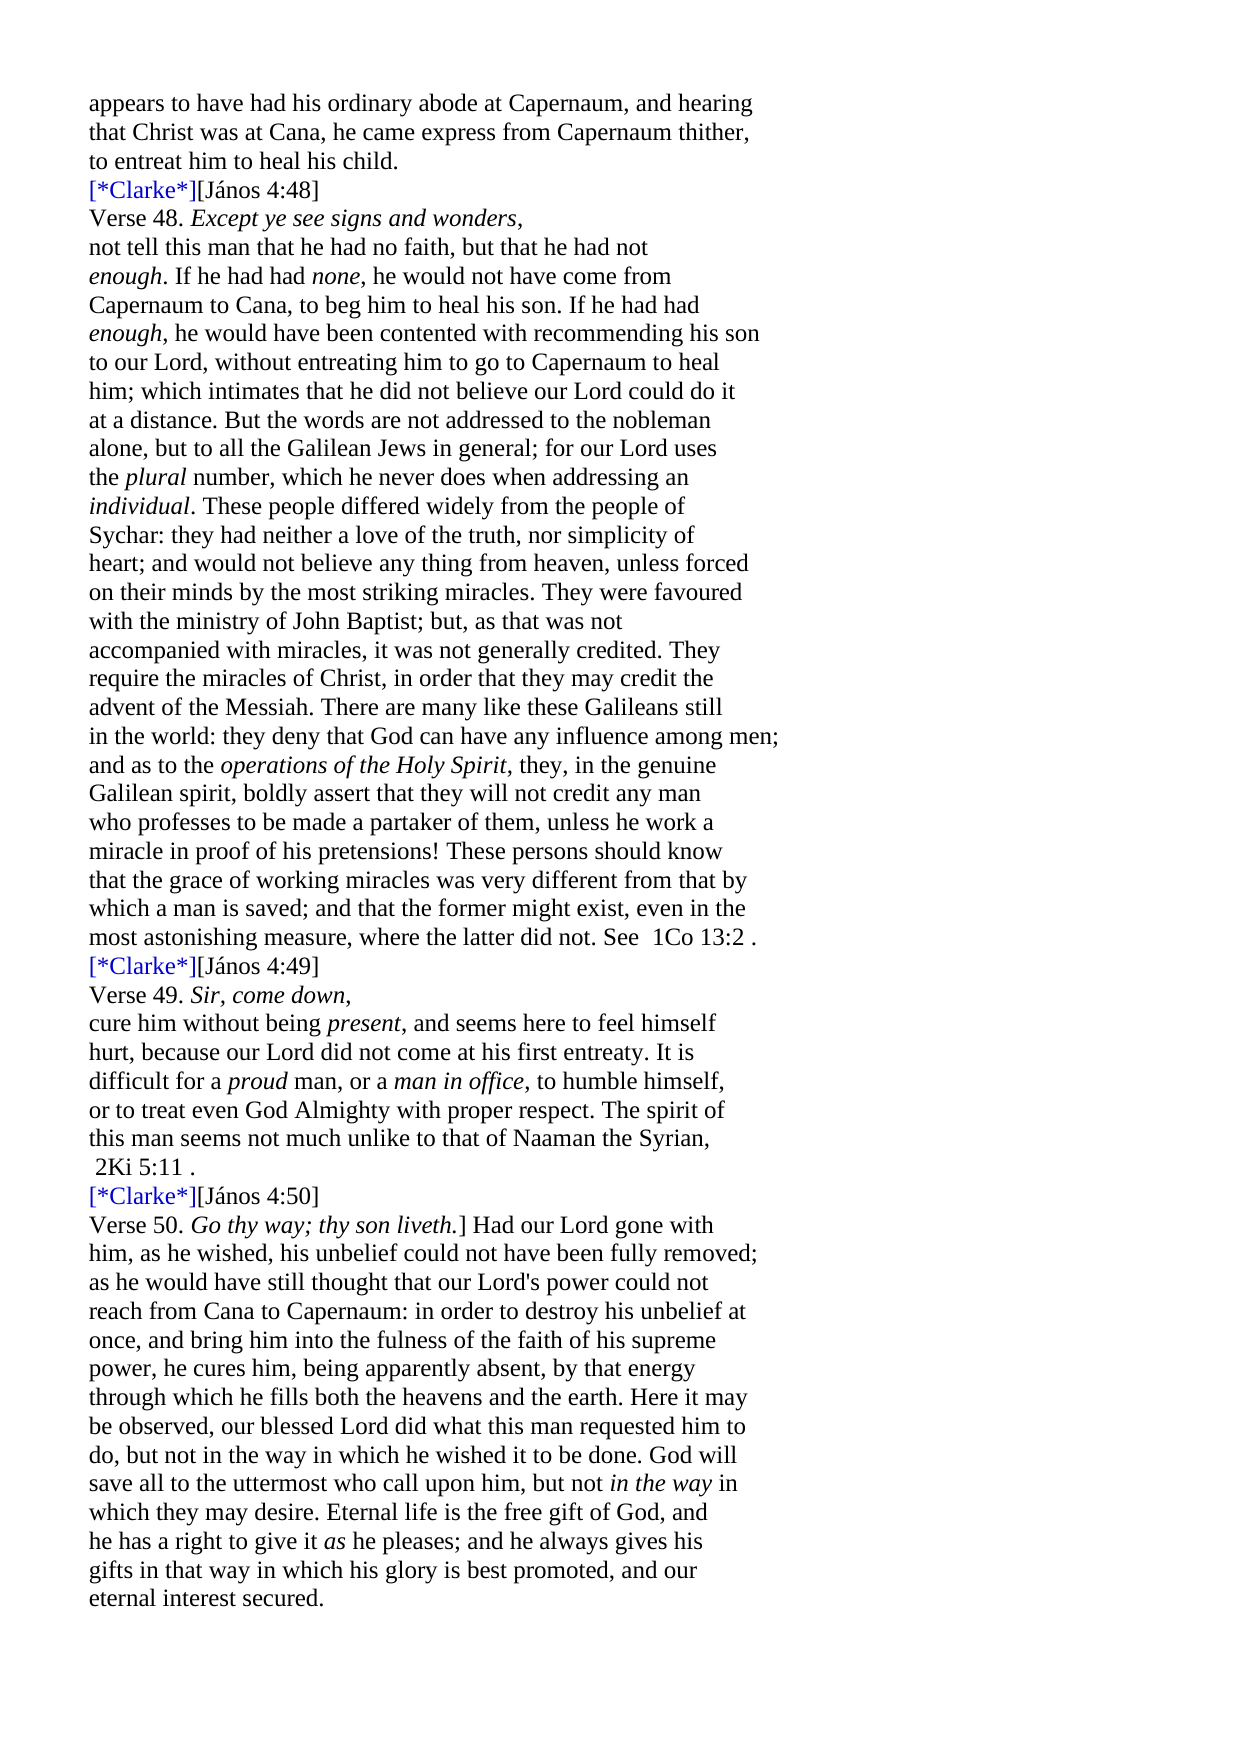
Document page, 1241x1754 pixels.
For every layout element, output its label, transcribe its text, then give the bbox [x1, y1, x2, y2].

text appears to have had his ordinary abode at Capernaum, and hearing that Christ was at Cana, he came express from Capernaum thither, to entreat him to heal his child. [88, 88, 1152, 175]
text [*Clarke*][János 4:49] Verse 49. Sir, come down, cure him without being present, and seems here to feel himself hurt, because our Lord did not come at his first entreaty. It is difficult for a proud man, or a man in office, to humble himself, or to treat even God Almighty with proper respect. The spirit of this man seems not much unlike to that of Naaman the Syrian, 2Ki 5:11 . [88, 951, 1152, 1181]
text [*Clarke*][János 4:48] Verse 48. Except ye see signs and wonders, not tell this man that he had no faith, but that he had not enough. If he had had none, he would not have come from Capernaum to Cana, to beg him to heal his son. If he had had enough, he would have been contented with recommending his son to our Lord, without entreating him to go to Capernaum to heal him; which intimates that he did not believe our Lord could do it at a distance. But the words are not addressed to the nobleman alone, but to all the Galilean Jews in general; for our Lord uses the plural number, which he never does when addressing an individual. These people differed widely from the people of Sychar: they had neither a love of the truth, nor simplicity of heart; and would not believe any thing from heaven, unless forced on their minds by the most striking miracles. They were favoured with the ministry of John Baptist; but, as that was not accompanied with miracles, it was not generally credited. They require the miracles of Christ, in order that they may credit the advent of the Messiah. There are many like these Galileans still in the world: they deny that God can have any influence among men; and as to the operations of the Holy Spirit, they, in the genuine Galilean spirit, boldly assert that they will not credit any man who professes to be made a partaker of them, unless he work a miracle in proof of his pretensions! These persons should know that the grace of working miracles was very different from that by which a man is saved; and that the former might exist, even in the most astonishing measure, where the latter did not. See 1Co 13:2 . [88, 175, 1152, 951]
text [*Clarke*][János 4:50] Verse 50. Go thy way; thy son liveth.] Had our Lord gone with him, as he wished, his unbelief could not have been fully removed; as he would have still thought that our Lord's power could not reach from Cana to Capernaum: in order to destroy his unbelief at once, and bring him into the fulness of the faith of his supreme power, he cures him, being apparently absent, by that energy through which he fills both the heavens and the earth. Here it may be observed, our blessed Lord did what this man requested him to do, but not in the way in which he wished it to be done. God will save all to the uttermost who call upon him, but not in the way in which they may desire. Eternal life is the free gift of God, and he has a right to give it as he pleases; and he always gives his gifts in that way in which his glory is best promoted, and our eternal interest secured. [88, 1181, 1152, 1641]
